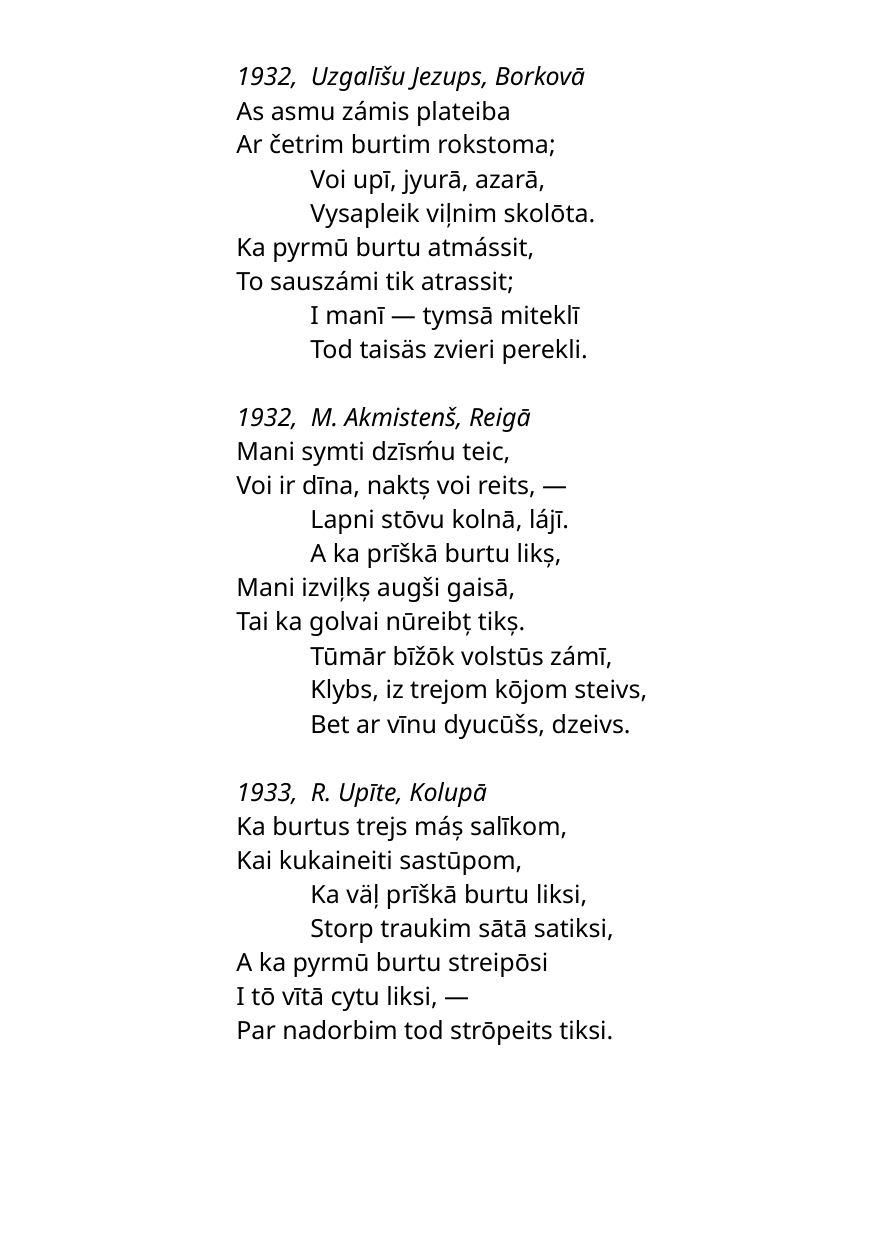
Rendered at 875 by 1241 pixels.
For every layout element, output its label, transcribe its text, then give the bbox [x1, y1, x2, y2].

text Vysapleik viļnim skolōta. [236, 195, 815, 229]
text Tod taisäs zvieri perekli. [236, 332, 815, 366]
text To sauszámi tik atrassit; [236, 263, 815, 297]
text Ka pyrmū burtu atmássit, [236, 229, 815, 263]
text Kai kukaineiti sastūpom, [236, 842, 815, 877]
text Mani symti dzīsḿu teic, [236, 434, 815, 468]
text Tūmār bīžōk volstūs zámī, [236, 638, 815, 672]
text Lapni stōvu kolnā, lájī. [236, 502, 815, 536]
text Ka burtus trejs máș salīkom, [236, 808, 815, 842]
text Voi ir dīna, naktș voi reits, — [236, 468, 815, 502]
text Ka väļ prīškā burtu liksi, [236, 877, 815, 911]
text As asmu zámis plateiba [236, 93, 815, 127]
text Voi upī, jyurā, azarā, [236, 161, 815, 195]
text A ka pyrmū burtu streipōsi [236, 945, 815, 979]
text Klybs, iz trejom kōjom steivs, [236, 672, 815, 706]
text Bet ar vīnu dyucūšs, dzeivs. [236, 706, 815, 740]
text 1932, M. Akmistenš, Reigā [236, 400, 815, 434]
text Tai ka golvai nūreibț tikș. [236, 604, 815, 638]
text I manī — tymsā miteklī [236, 297, 815, 332]
text Storp traukim sātā satiksi, [236, 911, 815, 945]
text A ka prīškā burtu likș, [236, 536, 815, 570]
text Mani izviļkș augši gaisā, [236, 570, 815, 604]
text 1932, Uzgalīšu Jezups, Borkovā [236, 59, 815, 93]
text 1933, R. Upīte, Kolupā [236, 774, 815, 808]
text I tō vītā cytu liksi, — [236, 979, 815, 1013]
text Par nadorbim tod strōpeits tiksi. [236, 1013, 815, 1047]
text Ar četrim burtim rokstoma; [236, 127, 815, 161]
